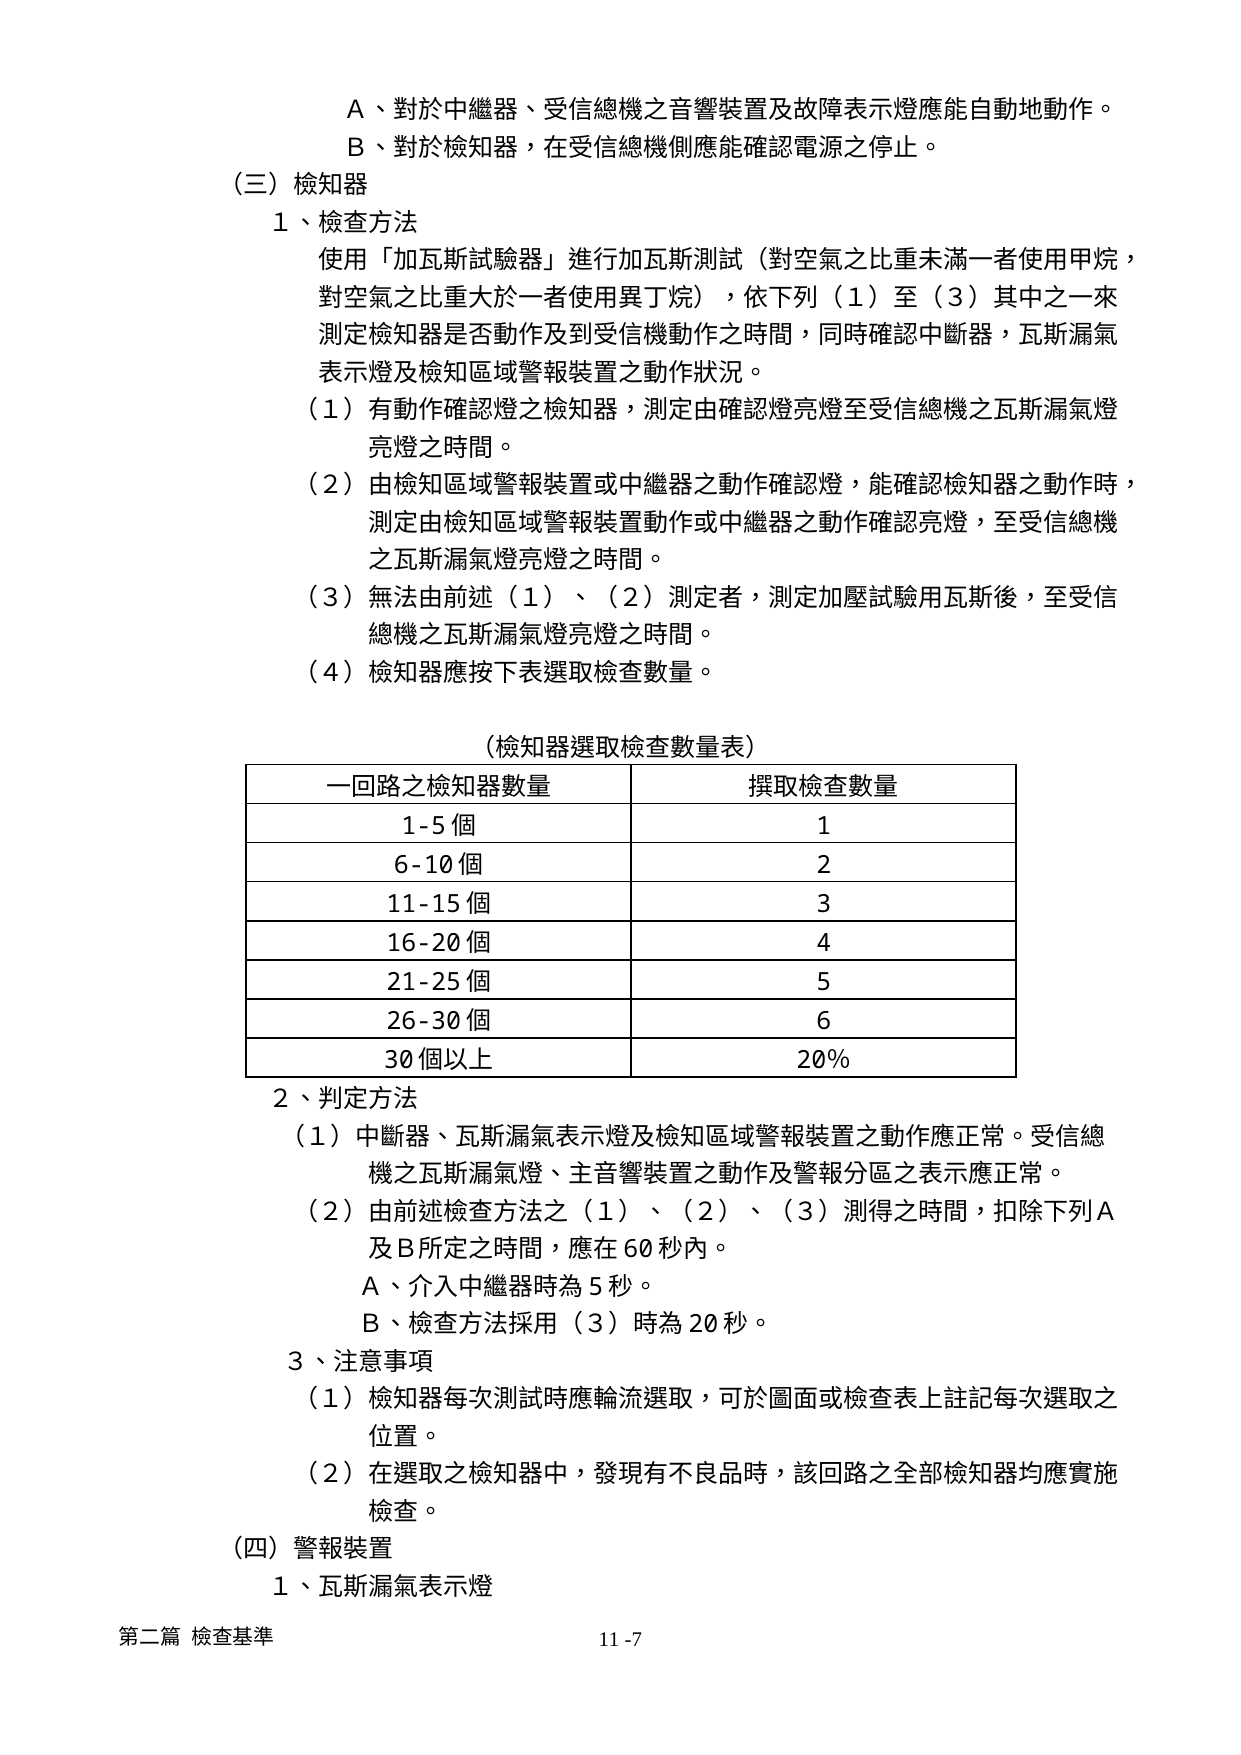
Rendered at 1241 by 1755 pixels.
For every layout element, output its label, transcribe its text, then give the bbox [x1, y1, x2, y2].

table_cell 16-20個 [247, 922, 630, 959]
text （２）由檢知區域警報裝置或中繼器之動作確認燈，能確認檢知器之動作時，測定由檢知區域警報裝置動作或中繼器之動作確認亮燈，至受信總機之瓦斯漏氣燈亮燈之時間。 [293, 464, 1122, 576]
text （三）檢知器 [218, 164, 1122, 201]
text Ａ、介入中繼器時為5秒。 [218, 1265, 1122, 1303]
table_cell 21-25個 [247, 961, 630, 998]
text １、檢查方法 [268, 201, 1122, 239]
table_cell 2 [632, 843, 1015, 881]
table_cell 1-5個 [247, 804, 630, 842]
text ３、注意事項 [218, 1340, 1122, 1378]
text （１）檢知器每次測試時應輪流選取，可於圖面或檢查表上註記每次選取之位置。 [293, 1378, 1122, 1453]
table_cell 4 [632, 922, 1015, 959]
table_cell 6-10個 [247, 843, 630, 881]
table_cell 1 [632, 804, 1015, 842]
table_header 撰取檢查數量 [632, 765, 1015, 803]
text （２）在選取之檢知器中，發現有不良品時，該回路之全部檢知器均應實施檢查。 [293, 1453, 1122, 1528]
text （１）有動作確認燈之檢知器，測定由確認燈亮燈至受信總機之瓦斯漏氣燈亮燈之時間。 [293, 389, 1122, 464]
text Ｂ、對於檢知器，在受信總機側應能確認電源之停止。 [268, 126, 1122, 164]
text （４）檢知器應按下表選取檢查數量。 [293, 651, 1122, 689]
text （檢知器選取檢查數量表） [118, 726, 1122, 764]
table_cell 20％ [632, 1039, 1015, 1076]
table_cell 5 [632, 961, 1015, 998]
table_cell 3 [632, 882, 1015, 920]
text （２）由前述檢查方法之（１）、（２）、（３）測得之時間，扣除下列Ａ及Ｂ所定之時間，應在60秒內。 [293, 1190, 1122, 1265]
table_cell 30個以上 [247, 1039, 630, 1076]
text （３）無法由前述（１）、（２）測定者，測定加壓試驗用瓦斯後，至受信總機之瓦斯漏氣燈亮燈之時間。 [293, 576, 1122, 651]
text Ｂ、檢查方法採用（３）時為20秒。 [218, 1303, 1122, 1340]
text ２、判定方法 [218, 1078, 1122, 1115]
text 使用「加瓦斯試驗器」進行加瓦斯測試（對空氣之比重未滿一者使用甲烷，對空氣之比重大於一者使用異丁烷），依下列（１）至（３）其中之一來測定檢知器是否動作及到受信機動作之時間，同時確認中斷器，瓦斯漏氣表示燈及檢知區域警報裝置之動作狀況。 [318, 239, 1122, 389]
table_cell 6 [632, 1000, 1015, 1037]
table_cell 11-15個 [247, 882, 630, 920]
text （１）中斷器、瓦斯漏氣表示燈及檢知區域警報裝置之動作應正常。受信總機之瓦斯漏氣燈、主音響裝置之動作及警報分區之表示應正常。 [281, 1115, 1122, 1190]
text （四）警報裝置 [218, 1528, 1122, 1565]
text Ａ、對於中繼器、受信總機之音響裝置及故障表示燈應能自動地動作。 [268, 89, 1122, 126]
table_cell 26-30個 [247, 1000, 630, 1037]
text １、瓦斯漏氣表示燈 [218, 1565, 1122, 1603]
table_header 一回路之檢知器數量 [247, 765, 630, 803]
